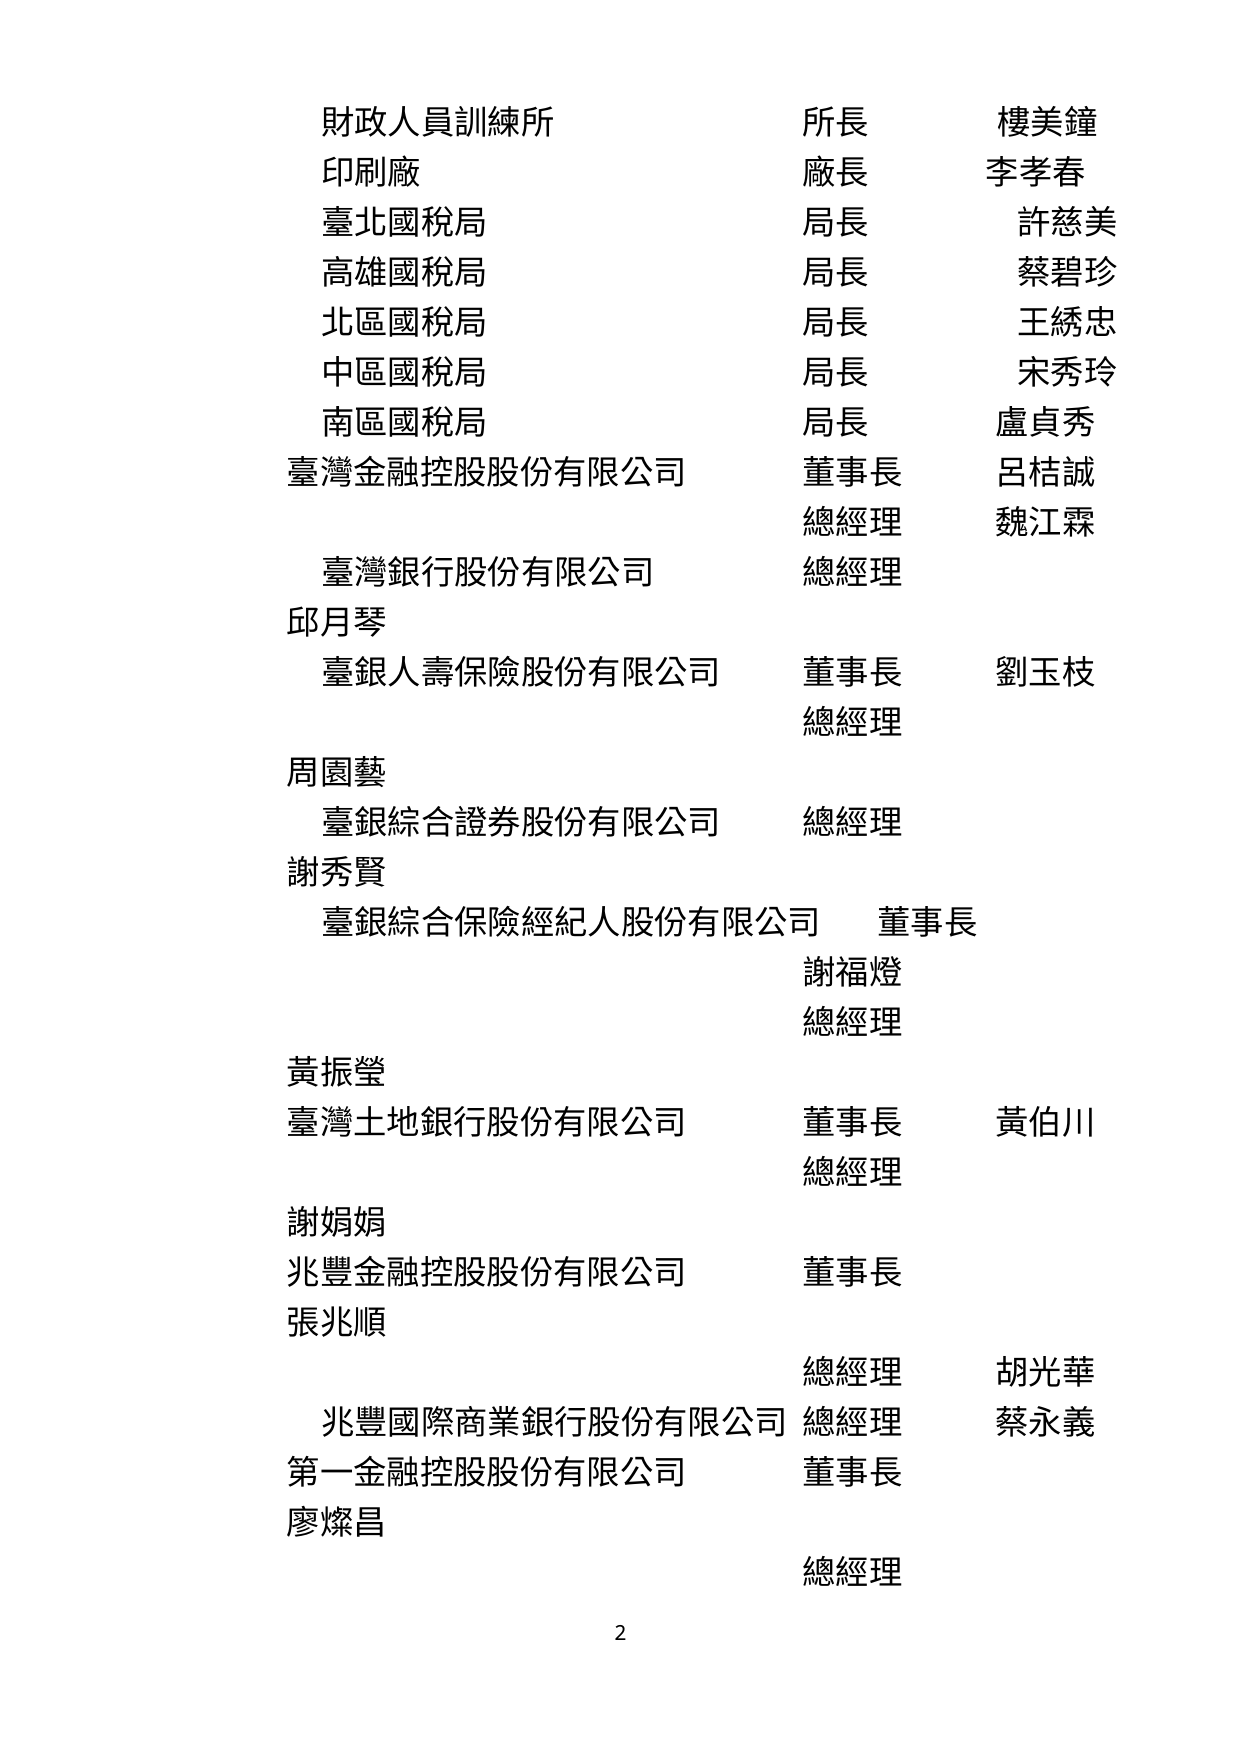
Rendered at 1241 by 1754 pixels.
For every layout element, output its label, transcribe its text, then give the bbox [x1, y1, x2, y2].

text 臺北國稅局 局長 許慈美 [287, 194, 1120, 244]
text 總經理 魏江霖 [287, 494, 1120, 544]
text 總經理 [287, 1544, 1120, 1594]
text 總經理 胡光華 [287, 1344, 1120, 1394]
text 總經理 周園藝 [287, 694, 1120, 794]
text 兆豐國際商業銀行股份有限公司 總經理 蔡永義 [287, 1394, 1120, 1444]
text 兆豐金融控股股份有限公司 董事長 張兆順 [287, 1244, 1120, 1344]
text 臺銀人壽保險股份有限公司 董事長 劉玉枝 [287, 644, 1120, 694]
text 財政人員訓練所 所長 樓美鐘 [287, 94, 1120, 144]
text 總經理 黃振瑩 [287, 994, 1120, 1094]
text 臺灣土地銀行股份有限公司 董事長 黃伯川 [287, 1094, 1120, 1144]
text 臺灣金融控股股份有限公司 董事長 呂桔誠 [287, 444, 1120, 494]
text 臺銀綜合保險經紀人股份有限公司 董事長 謝福燈 [287, 894, 1120, 994]
text 臺灣銀行股份有限公司 總經理 邱月琴 [287, 544, 1120, 644]
text 第一金融控股股份有限公司 董事長 廖燦昌 [287, 1444, 1120, 1544]
text 臺銀綜合證券股份有限公司 總經理 謝秀賢 [287, 794, 1120, 894]
text 中區國稅局 局長 宋秀玲 [287, 344, 1120, 394]
text 總經理 謝娟娟 [287, 1144, 1120, 1244]
text 印刷廠 廠長 李孝春 [287, 144, 1120, 194]
text 南區國稅局 局長 盧貞秀 [287, 394, 1120, 444]
text 高雄國稅局 局長 蔡碧珍 [287, 244, 1120, 294]
text 北區國稅局 局長 王綉忠 [287, 294, 1120, 344]
